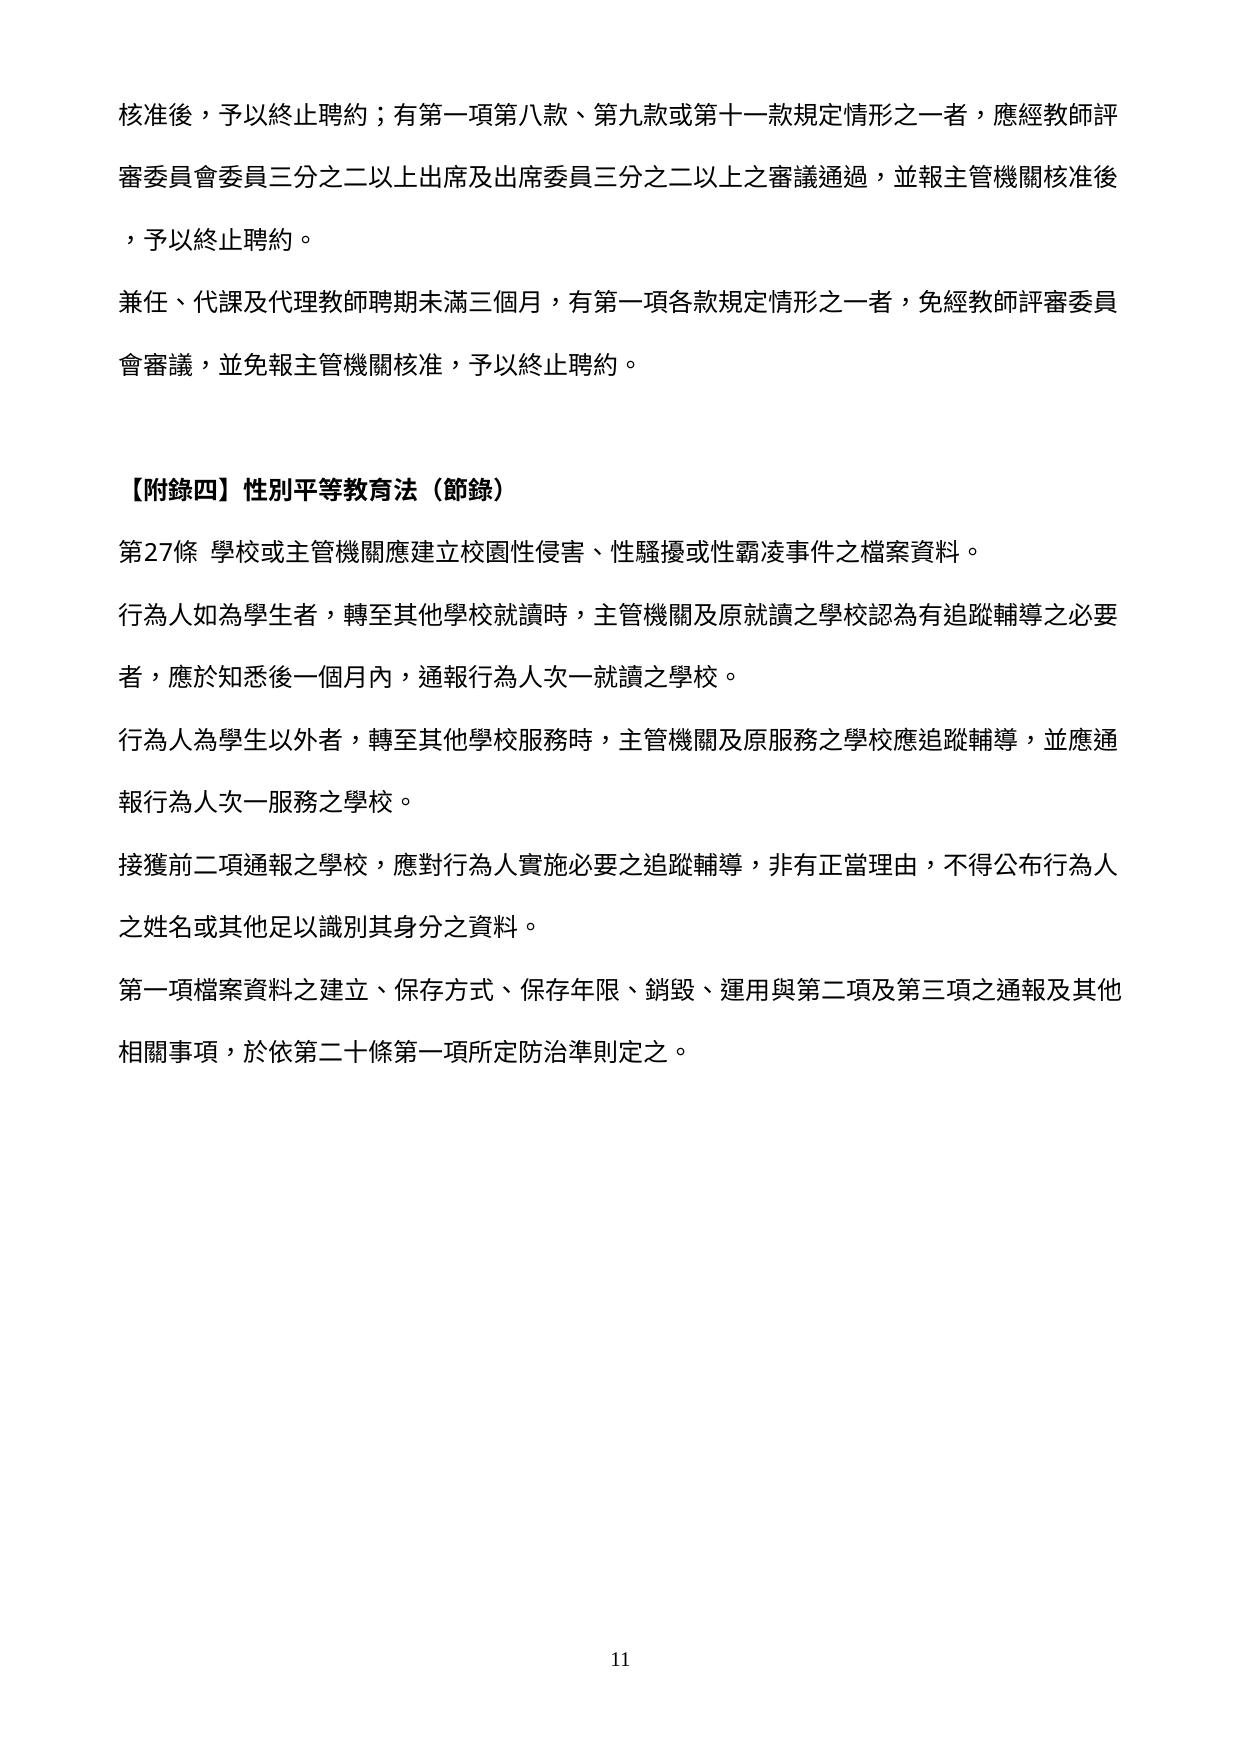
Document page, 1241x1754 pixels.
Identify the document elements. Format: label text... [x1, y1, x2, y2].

text 核准後，予以終止聘約；有第一項第八款、第九款或第十一款規定情形之一者，應經教師評審委員會委員三分之二以上出席及出席委員三分之二以上之審議通過，並報主管機關核准後 [118, 72, 1122, 197]
text 接獲前二項通報之學校，應對行為人實施必要之追蹤輔導，非有正當理由，不得公布行為人之姓名或其他足以識別其身分之資料。 [118, 822, 1122, 947]
text ，予以終止聘約。 [118, 197, 1122, 259]
text 行為人為學生以外者，轉至其他學校服務時，主管機關及原服務之學校應追蹤輔導，並應通報行為人次一服務之學校。 [118, 697, 1122, 822]
text 兼任、代課及代理教師聘期未滿三個月，有第一項各款規定情形之一者，免經教師評審委員會審議，並免報主管機關核准，予以終止聘約。 [118, 259, 1122, 384]
text 行為人如為學生者，轉至其他學校就讀時，主管機關及原就讀之學校認為有追蹤輔導之必要者，應於知悉後一個月內，通報行為人次一就讀之學校。 [118, 572, 1122, 697]
text 第27條 學校或主管機關應建立校園性侵害、性騷擾或性霸凌事件之檔案資料。 [118, 509, 1122, 572]
text 第一項檔案資料之建立、保存方式、保存年限、銷毀、運用與第二項及第三項之通報及其他相關事項，於依第二十條第一項所定防治準則定之。 [118, 947, 1122, 1072]
text 【附錄四】性別平等教育法（節錄） [118, 447, 1122, 509]
